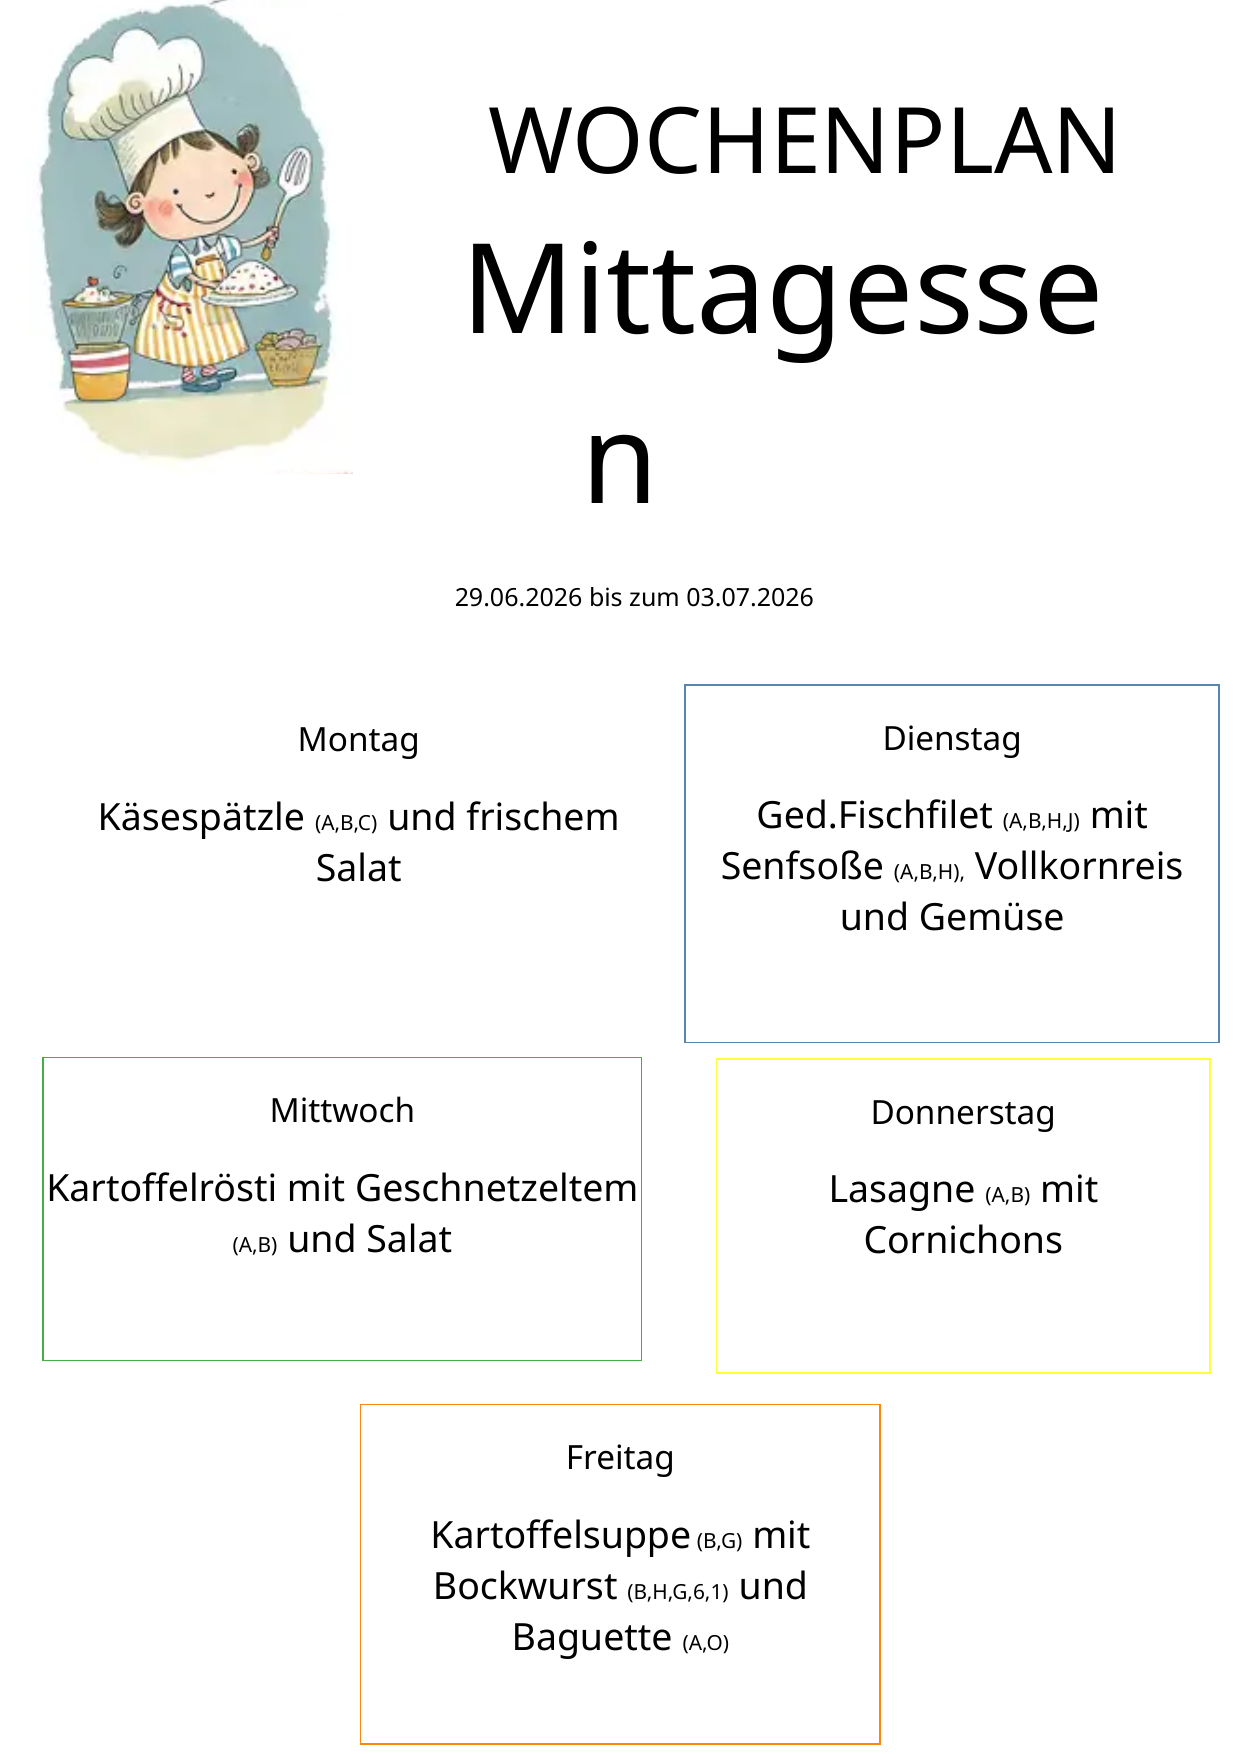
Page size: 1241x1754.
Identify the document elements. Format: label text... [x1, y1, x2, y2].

text Freitag [361, 1434, 879, 1479]
text Donnerstag [717, 1089, 1209, 1134]
text Ged.Fischfilet (A,B,H,J) mit Senfsoße (A,B,H), Vollkornreis und Gemüse [686, 788, 1218, 942]
text Käsespätzle (A,B,C) und frischem Salat [78, 790, 639, 892]
text Kartoffelsuppe (B,G) mit Bockwurst (B,H,G,6,1) und Baguette (A,O) [361, 1508, 879, 1661]
text Montag [78, 716, 639, 761]
text Lasagne (A,B) mit [717, 1163, 1209, 1214]
text Mittagessen [118, 200, 1122, 541]
text Mittwoch [44, 1087, 641, 1132]
text Cornichons [717, 1214, 1209, 1265]
text Kartoffelrösti mit Geschnetzeltem (A,B) und Salat [44, 1161, 641, 1263]
text Dienstag [686, 714, 1218, 760]
text WOCHENPLAN [353, 75, 1122, 200]
text 29.06.2026 bis zum 03.07.2026 [425, 580, 844, 614]
